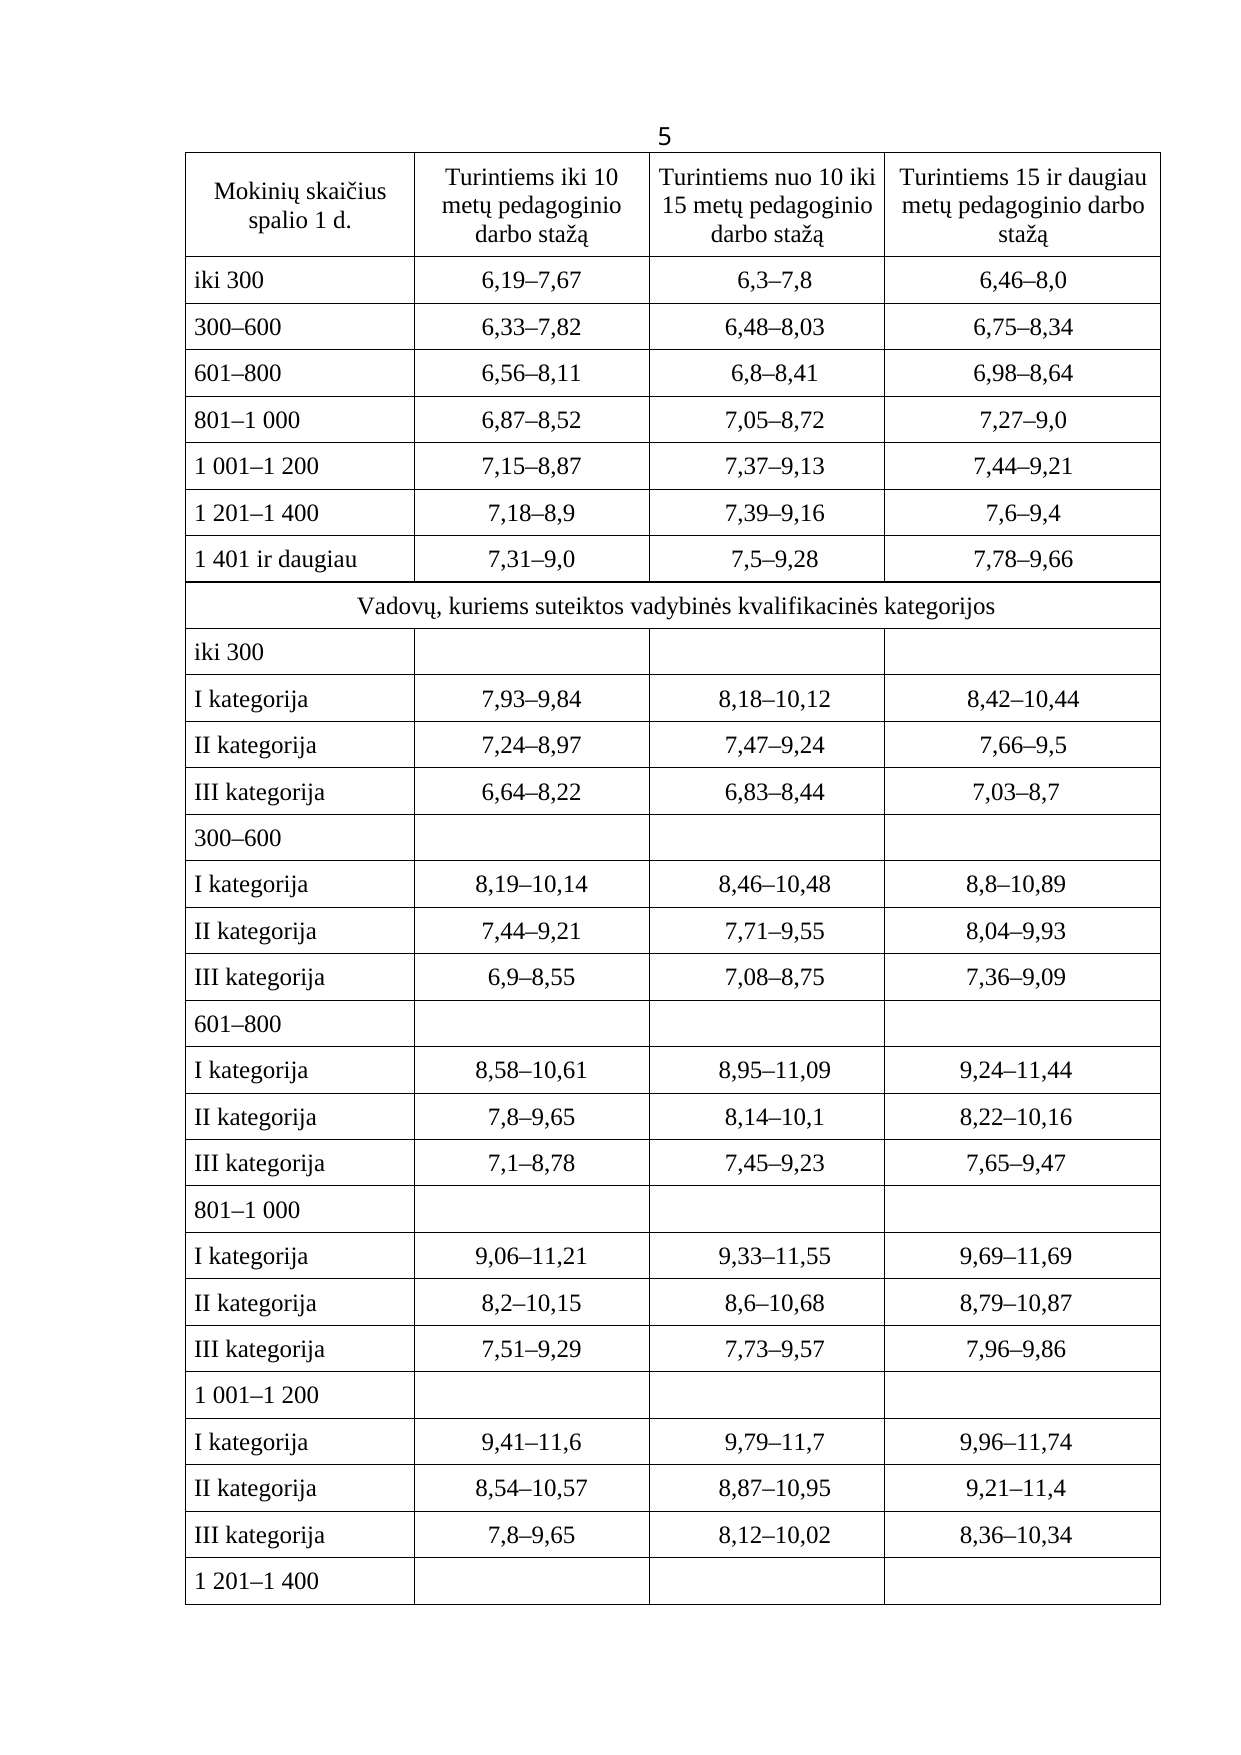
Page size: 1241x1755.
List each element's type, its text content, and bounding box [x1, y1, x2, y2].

table_cell 6,19–7,67 [415, 257, 649, 303]
table_cell 7,47–9,24 [650, 722, 884, 767]
table_cell 7,03–8,7 [885, 768, 1160, 814]
table_cell 6,83–8,44 [650, 768, 884, 814]
table_cell 7,39–9,16 [650, 490, 884, 535]
table_header Turintiems iki 10 metų pedagoginio darbo stažą [415, 153, 649, 256]
table_cell 7,31–9,0 [415, 536, 649, 581]
table_cell 7,15–8,87 [415, 443, 649, 488]
table_cell 6,9–8,55 [415, 954, 649, 999]
table_cell 8,87–10,95 [650, 1465, 884, 1511]
table_cell iki 300 [186, 629, 414, 674]
table_cell 8,04–9,93 [885, 908, 1160, 953]
table_cell [650, 1372, 884, 1418]
table_cell III kategorija [186, 768, 414, 814]
table_cell [885, 1558, 1160, 1603]
table_cell 8,95–11,09 [650, 1047, 884, 1092]
table_cell 7,78–9,66 [885, 536, 1160, 581]
table_cell 7,18–8,9 [415, 490, 649, 535]
table_cell 8,54–10,57 [415, 1465, 649, 1511]
table_cell 6,33–7,82 [415, 304, 649, 349]
table_cell 300–600 [186, 304, 414, 349]
table_cell 9,24–11,44 [885, 1047, 1160, 1092]
table_header Turintiems 15 ir daugiau metų pedagoginio darbo stažą [885, 153, 1160, 256]
table_cell 7,1–8,78 [415, 1140, 649, 1185]
table_cell 601–800 [186, 1001, 414, 1046]
table_cell III kategorija [186, 1512, 414, 1557]
table_cell II kategorija [186, 908, 414, 953]
table_cell 8,22–10,16 [885, 1094, 1160, 1139]
table_cell 8,58–10,61 [415, 1047, 649, 1092]
table_cell 8,14–10,1 [650, 1094, 884, 1139]
table_cell 9,06–11,21 [415, 1233, 649, 1278]
table_cell 6,8–8,41 [650, 350, 884, 396]
table_cell 8,79–10,87 [885, 1279, 1160, 1325]
table_cell 8,2–10,15 [415, 1279, 649, 1325]
table_cell [885, 1186, 1160, 1232]
table_cell 6,56–8,11 [415, 350, 649, 396]
table_cell 6,75–8,34 [885, 304, 1160, 349]
table_cell [415, 815, 649, 860]
table_cell 7,27–9,0 [885, 397, 1160, 442]
table_cell [415, 1186, 649, 1232]
table_cell 7,73–9,57 [650, 1326, 884, 1371]
table_cell [650, 1001, 884, 1046]
table_cell [650, 1558, 884, 1603]
table_cell 1 401 ir daugiau [186, 536, 414, 581]
table_cell 300–600 [186, 815, 414, 860]
table_cell 9,33–11,55 [650, 1233, 884, 1278]
table_cell 7,93–9,84 [415, 675, 649, 721]
table_cell 8,18–10,12 [650, 675, 884, 721]
table_cell I kategorija [186, 1419, 414, 1464]
table_cell 6,98–8,64 [885, 350, 1160, 396]
table_cell 7,44–9,21 [885, 443, 1160, 488]
table_cell [650, 1186, 884, 1232]
table_cell 6,64–8,22 [415, 768, 649, 814]
table_cell I kategorija [186, 861, 414, 907]
table_cell 9,21–11,4 [885, 1465, 1160, 1511]
table_cell [885, 1001, 1160, 1046]
table_cell 7,6–9,4 [885, 490, 1160, 535]
table_cell 9,96–11,74 [885, 1419, 1160, 1464]
table_cell 7,08–8,75 [650, 954, 884, 999]
table_cell [885, 1372, 1160, 1418]
table_cell iki 300 [186, 257, 414, 303]
table_cell III kategorija [186, 954, 414, 999]
table_cell 6,3–7,8 [650, 257, 884, 303]
table_cell 7,8–9,65 [415, 1094, 649, 1139]
table_cell II kategorija [186, 722, 414, 767]
table_cell 1 201–1 400 [186, 1558, 414, 1603]
table_cell 1 201–1 400 [186, 490, 414, 535]
table_cell [650, 815, 884, 860]
table_cell 7,65–9,47 [885, 1140, 1160, 1185]
table_cell II kategorija [186, 1465, 414, 1511]
table_cell 9,41–11,6 [415, 1419, 649, 1464]
table_cell 6,46–8,0 [885, 257, 1160, 303]
table_cell I kategorija [186, 675, 414, 721]
table_cell 7,51–9,29 [415, 1326, 649, 1371]
table_cell 7,36–9,09 [885, 954, 1160, 999]
table_cell 7,44–9,21 [415, 908, 649, 953]
table_cell I kategorija [186, 1047, 414, 1092]
table_cell 9,79–11,7 [650, 1419, 884, 1464]
table_cell 1 001–1 200 [186, 1372, 414, 1418]
table_cell 9,69–11,69 [885, 1233, 1160, 1278]
table_cell 7,8–9,65 [415, 1512, 649, 1557]
table_header Mokinių skaičius spalio 1 d. [186, 153, 414, 256]
table_cell II kategorija [186, 1094, 414, 1139]
table_cell [885, 629, 1160, 674]
table_cell II kategorija [186, 1279, 414, 1325]
table_cell 7,24–8,97 [415, 722, 649, 767]
table_cell [415, 1372, 649, 1418]
table_cell 7,96–9,86 [885, 1326, 1160, 1371]
table_cell 6,48–8,03 [650, 304, 884, 349]
table_cell 601–800 [186, 350, 414, 396]
table_cell [415, 1558, 649, 1603]
table_header Turintiems nuo 10 iki 15 metų pedagoginio darbo stažą [650, 153, 884, 256]
table_cell [650, 629, 884, 674]
table_cell 8,36–10,34 [885, 1512, 1160, 1557]
table_cell 8,42–10,44 [885, 675, 1160, 721]
table_cell Vadovų, kuriems suteiktos vadybinės kvalifikacinės kategorijos [186, 583, 1160, 628]
table_cell III kategorija [186, 1140, 414, 1185]
table_cell 801–1 000 [186, 397, 414, 442]
table_cell 8,19–10,14 [415, 861, 649, 907]
table_cell [415, 629, 649, 674]
table_cell [415, 1001, 649, 1046]
table_cell 801–1 000 [186, 1186, 414, 1232]
table_cell 1 001–1 200 [186, 443, 414, 488]
table_cell 8,12–10,02 [650, 1512, 884, 1557]
table_cell I kategorija [186, 1233, 414, 1278]
table_cell 6,87–8,52 [415, 397, 649, 442]
table_cell 7,37–9,13 [650, 443, 884, 488]
table_cell III kategorija [186, 1326, 414, 1371]
table_cell 8,8–10,89 [885, 861, 1160, 907]
table_cell 7,71–9,55 [650, 908, 884, 953]
table_cell 8,6–10,68 [650, 1279, 884, 1325]
table_cell [885, 815, 1160, 860]
table_cell 7,45–9,23 [650, 1140, 884, 1185]
table_cell 7,66–9,5 [885, 722, 1160, 767]
table_cell 7,05–8,72 [650, 397, 884, 442]
table_cell 8,46–10,48 [650, 861, 884, 907]
table_cell 7,5–9,28 [650, 536, 884, 581]
